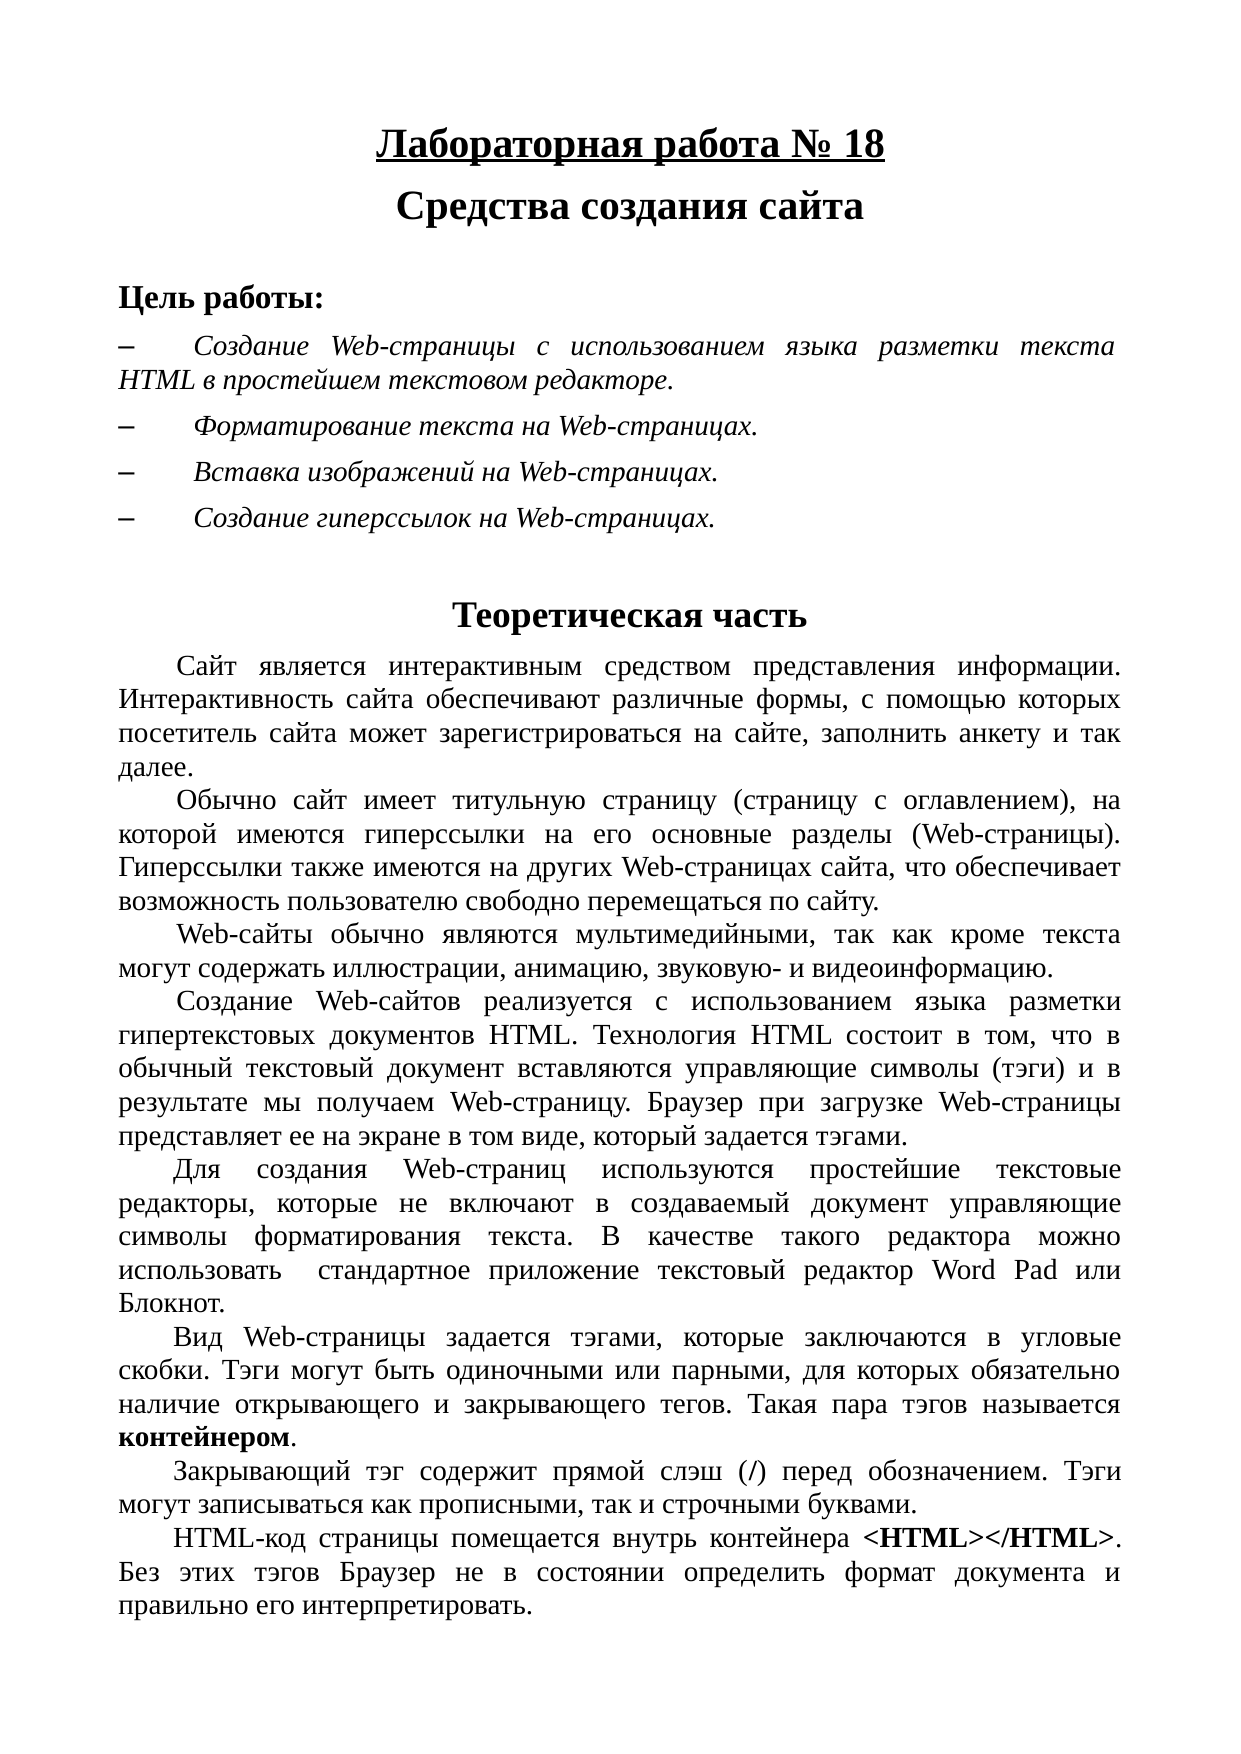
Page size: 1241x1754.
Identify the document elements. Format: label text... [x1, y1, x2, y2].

list Создание Web-страницы с использованием языка разметки текста HTML в простейшем текстовом редакторе. [118, 328, 1119, 395]
text Обычно сайт имеет титульную страницу (страницу с оглавлением), на которой имеются гиперссылки на его основные разделы (Web-страницы). Гиперссылки также имеются на других Web-страницах сайта, что обеспечивает возможность пользователю свободно перемещаться по сайту. [118, 782, 1122, 916]
text Вид Web-страницы задается тэгами, которые заключаются в угловые скобки. Тэги могут быть одиночными или парными, для которых обязательно наличие открывающего и закрывающего тегов. Такая пара тэгов называется контейнером. [118, 1319, 1122, 1453]
text Создание Web-сайтов реализуется с использованием языка разметки гипертекстовых документов НТМL. Технология НТМL состоит в том, что в обычный текстовый документ вставляются управляющие символы (тэги) и в результате мы получаем Web-страницу. Браузер при загрузке Web-страницы представляет ее на экране в том виде, который задается тэгами. [118, 983, 1122, 1151]
list Форматирование текста на Web-страницах. [118, 408, 1119, 442]
list Вставка изображений на Web-страницах. [118, 454, 1119, 488]
text Web-сайты обычно являются мультимедийными, так как кроме текста могут содержать иллюстрации, анимацию, звуковую- и видеоинформацию. [118, 916, 1122, 983]
text Закрывающий тэг содержит прямой слэш (/) перед обозначением. Тэги могут записываться как прописными, так и строчными буквами. [118, 1453, 1122, 1520]
text Сайт является интерактивным средством представления информации. Интерактивность сайта обеспечивают различные формы, с помощью которых посетитель сайта может зарегистрироваться на сайте, заполнить анкету и так далее. [118, 648, 1122, 782]
text Лабораторная работа № 18 [120, 118, 1141, 166]
text Теоретическая часть [118, 592, 1141, 636]
text Для создания Web-страниц используются простейшие текстовые редакторы, которые не включают в создаваемый документ управляющие символы форматирования текста. В качестве такого редактора можно использовать стандартное приложение текстовый редактор Word Pad или Блокнот. [118, 1151, 1122, 1319]
list Создание гиперссылок на Web-страницах. [118, 500, 1119, 534]
text Цель работы: [118, 277, 1141, 316]
text Средства создания сайта [118, 180, 1104, 228]
text НТМL-код страницы помещается внутрь контейнера <НТМL></HТМL>. Без этих тэгов Браузер не в состоянии определить формат документа и правильно его интерпретировать. [118, 1520, 1122, 1621]
